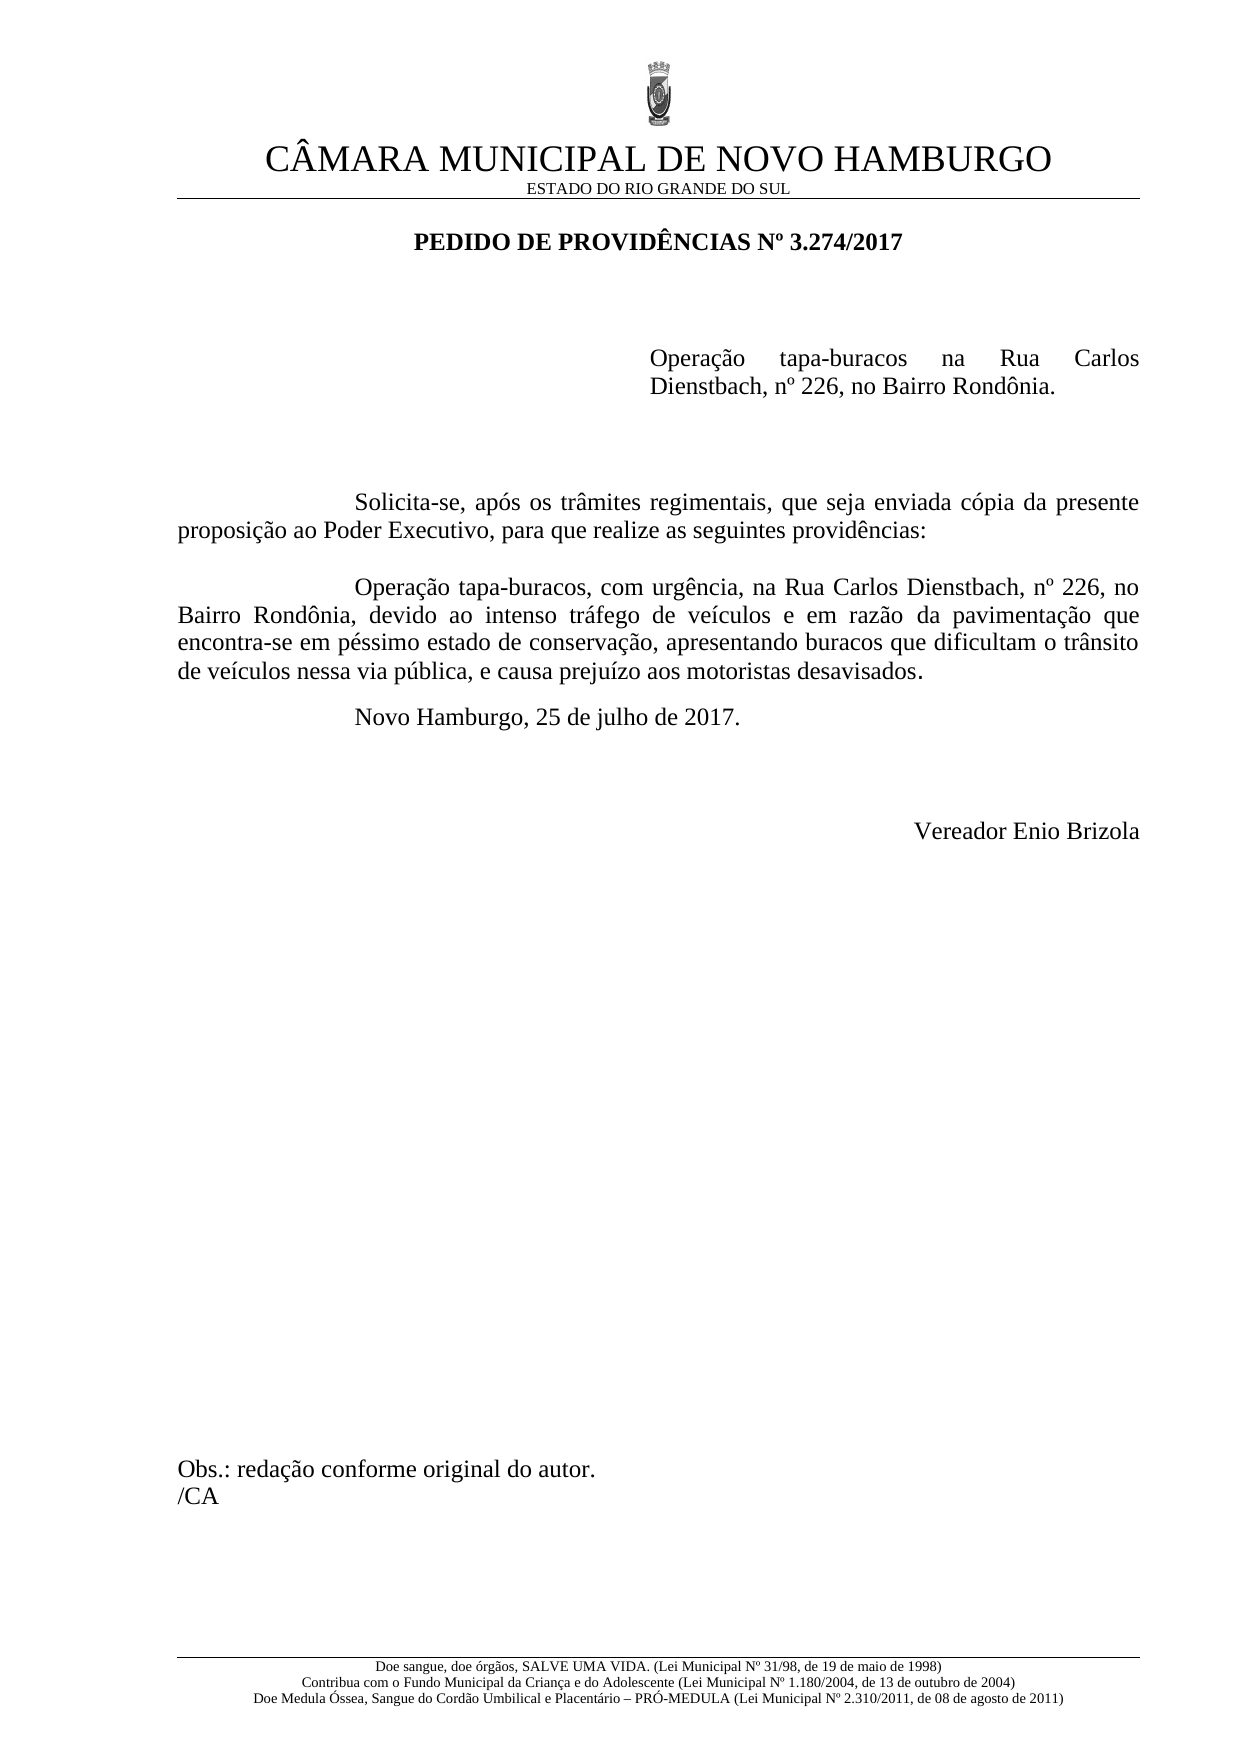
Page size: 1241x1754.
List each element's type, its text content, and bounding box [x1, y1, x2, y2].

text Operação tapa-buracos, com urgência, na Rua Carlos Dienstbach, nº 226, no Bairro Rondônia, devido ao intenso tráfego de veículos e em razão da pavimentação que encontra-se em péssimo estado de conservação, apresentando buracos que dificultam o trânsito de veículos nessa via pública, e causa prejuízo aos motoristas desavisados. [177, 573, 1140, 685]
text Operação tapa-buracos na Rua Carlos Dienstbach, nº 226, no Bairro Rondônia. [649, 344, 1140, 400]
text /CA [177, 1482, 1140, 1510]
text Solicita-se, após os trâmites regimentais, que seja enviada cópia da presente proposição ao Poder Executivo, para que realize as seguintes providências: [177, 488, 1140, 544]
text Obs.: redação conforme original do autor. [177, 1455, 1140, 1482]
text Novo Hamburgo, 25 de julho de 2017. [177, 703, 1140, 731]
text Vereador Enio Brizola [177, 817, 1140, 845]
text PEDIDO DE PROVIDÊNCIAS Nº 3.274/2017 [177, 228, 1140, 256]
